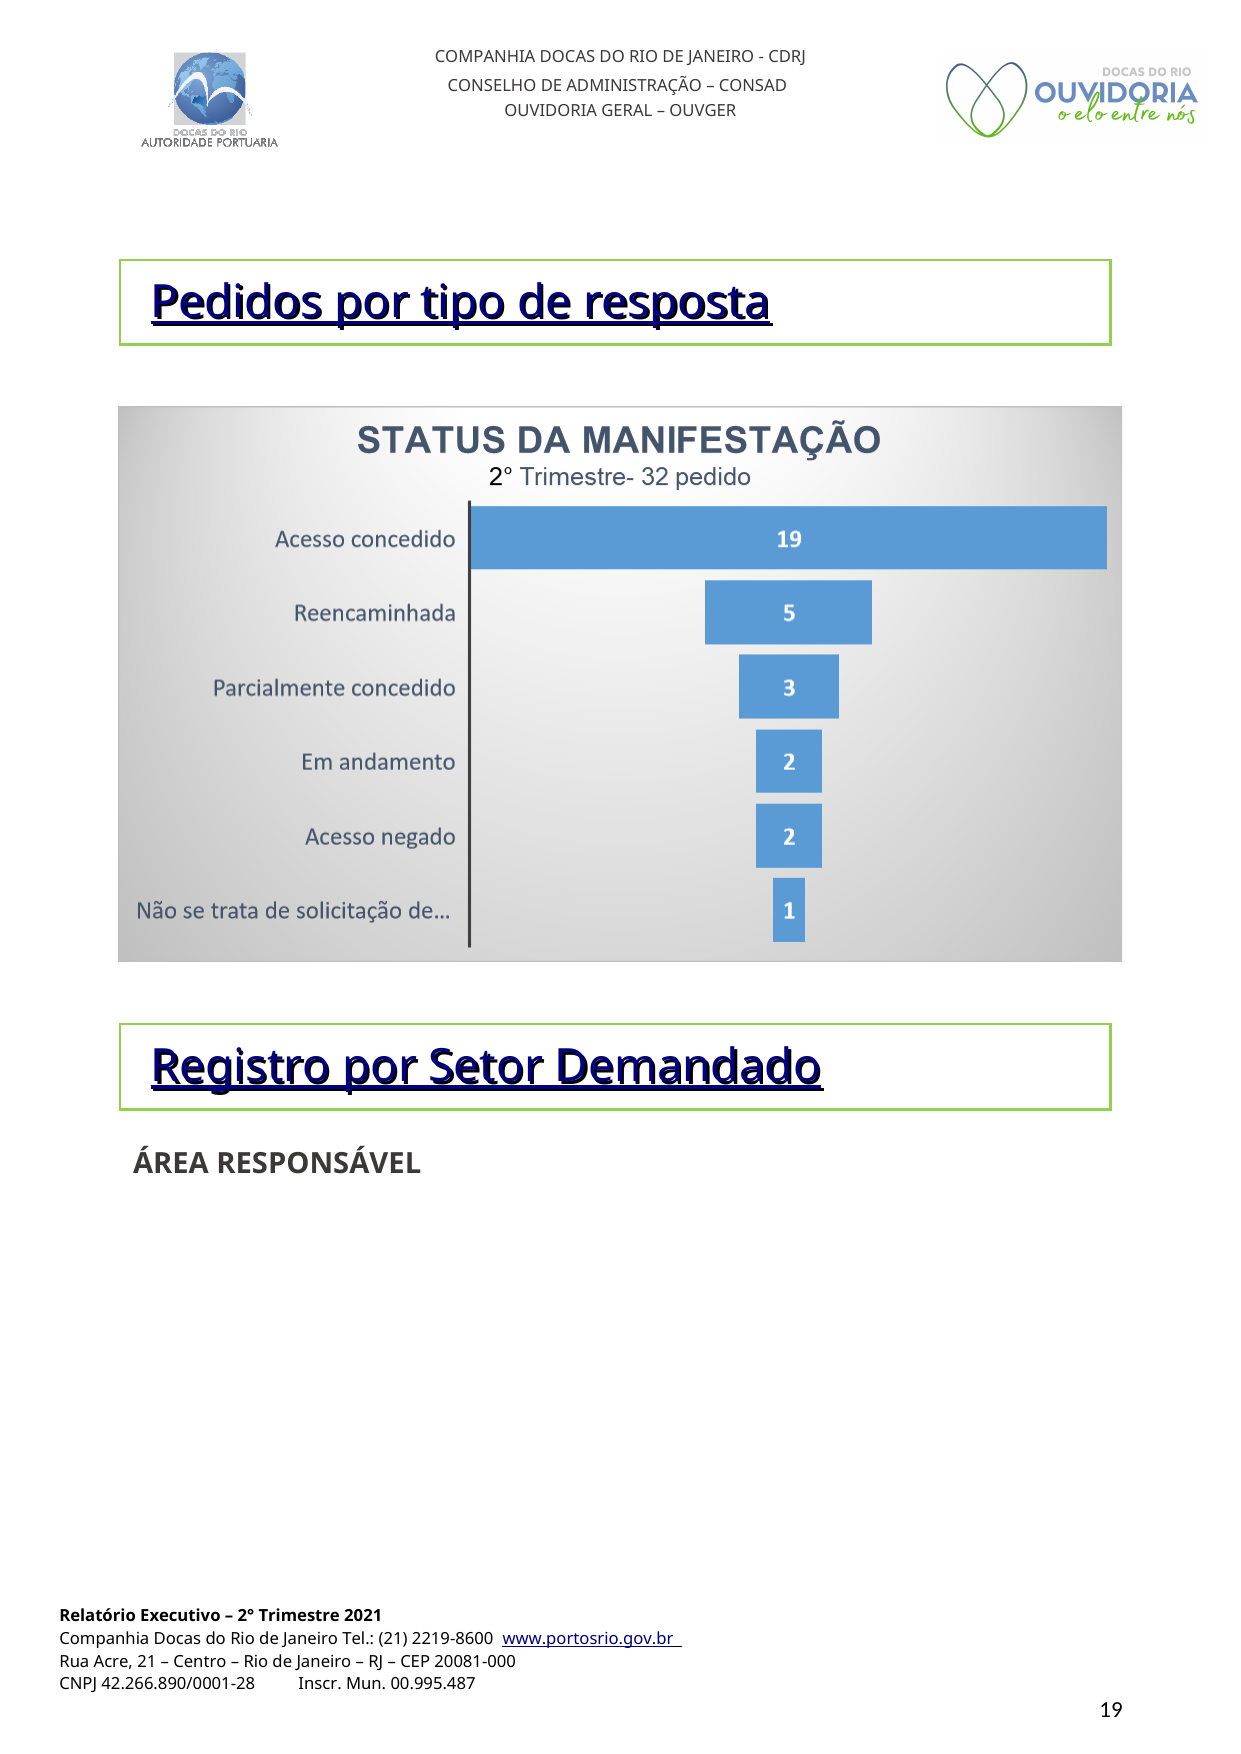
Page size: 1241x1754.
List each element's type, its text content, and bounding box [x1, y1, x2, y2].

subtitle Registro por Setor Demandado [121, 1033, 1109, 1095]
text ÁREA RESPONSÁVEL [133, 1142, 1110, 1182]
subtitle Pedidos por tipo de resposta [121, 268, 1109, 330]
